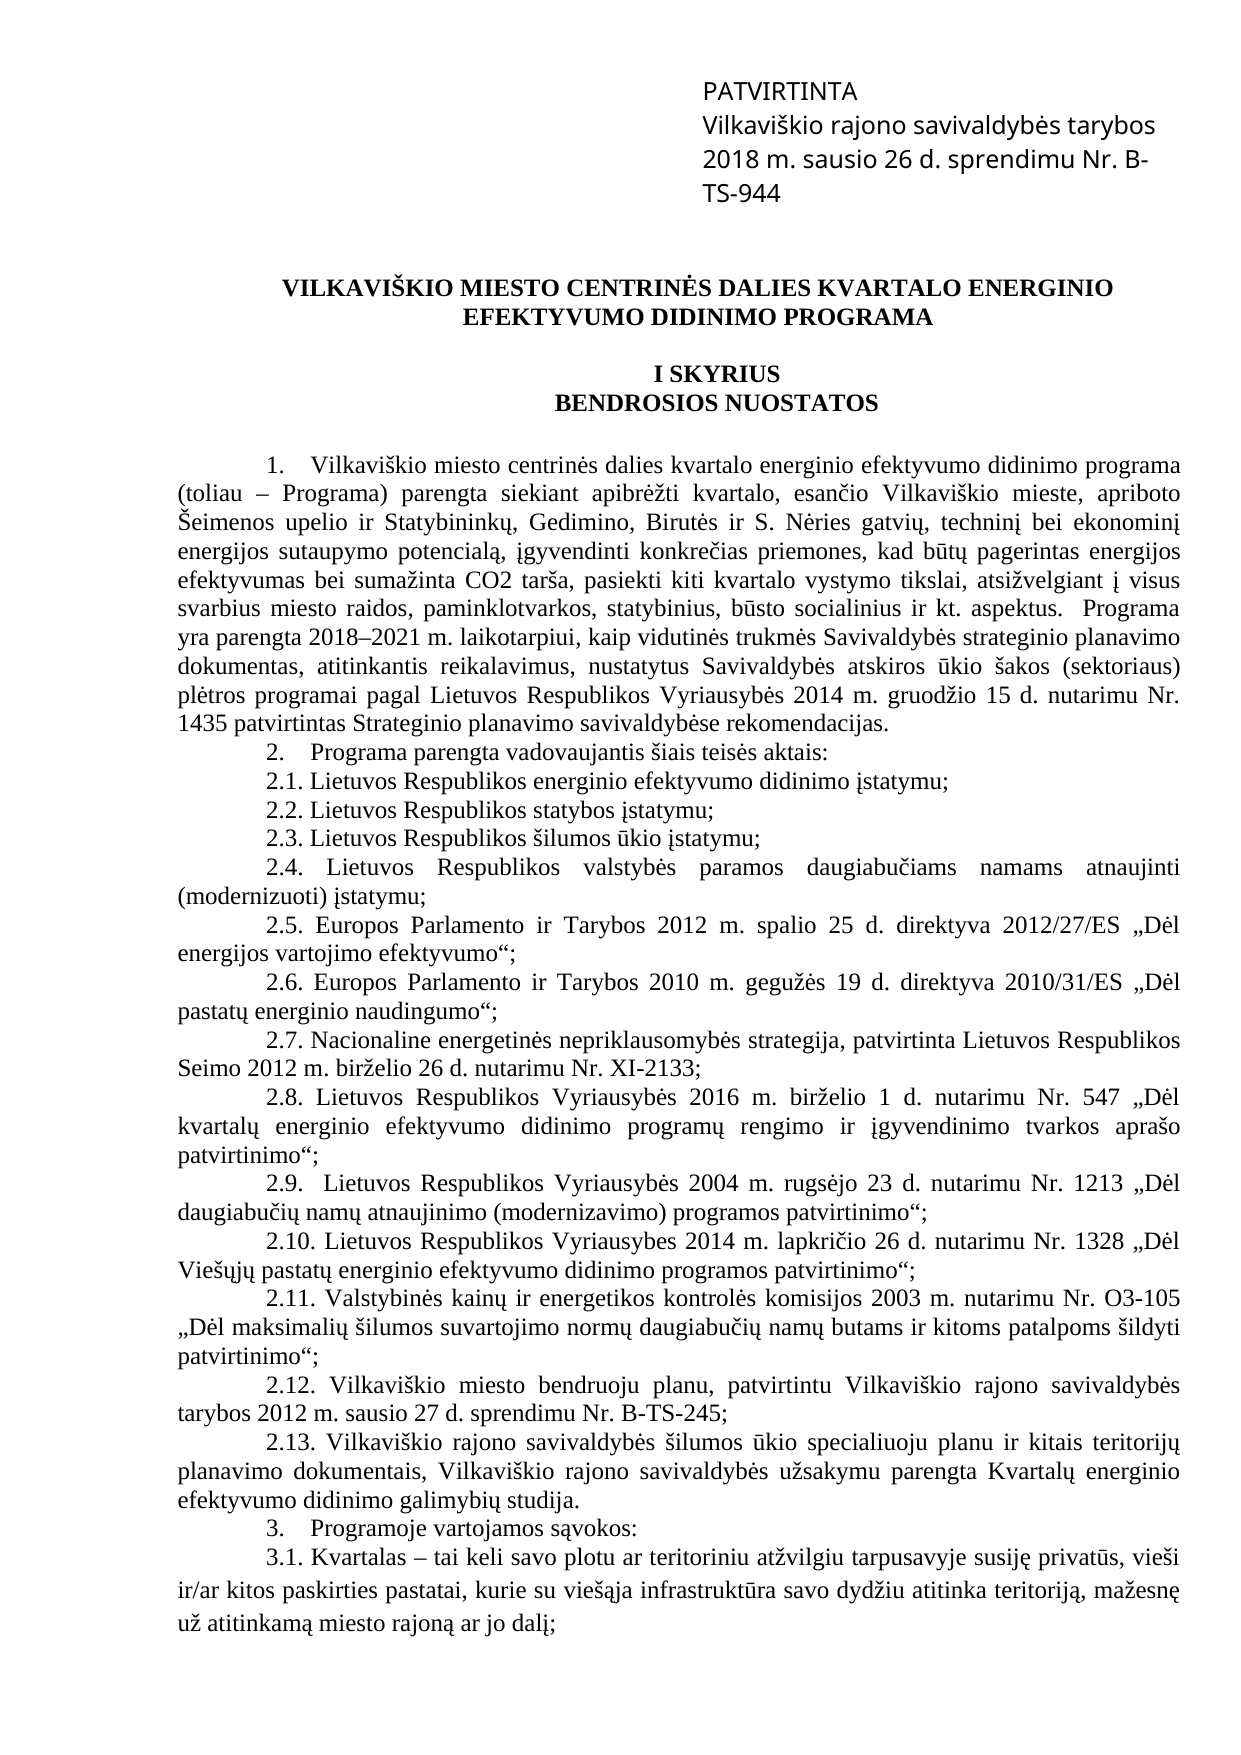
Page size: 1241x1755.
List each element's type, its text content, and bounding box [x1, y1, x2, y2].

text PATVIRTINTA [702, 74, 1181, 108]
text 3. Programoje vartojamos sąvokos: [177, 1513, 1181, 1542]
text 2.5. Europos Parlamento ir Tarybos 2012 m. spalio 25 d. direktyva 2012/27/ES „Dėl energijos vartojimo efektyvumo“; [177, 910, 1181, 967]
text 2.2. Lietuvos Respublikos statybos įstatymu; [177, 795, 1181, 823]
text 2.3. Lietuvos Respublikos šilumos ūkio įstatymu; [177, 823, 1181, 852]
text 3.1. Kvartalas – tai keli savo plotu ar teritoriniu atžvilgiu tarpusavyje susiję privatūs, vieši ir/ar kitos paskirties pastatai, kurie su viešąja infrastruktūra savo dydžiu atitinka teritoriją, mažesnę už atitinkamą miesto rajoną ar jo dalį; [177, 1542, 1181, 1637]
text 2.13. Vilkaviškio rajono savivaldybės šilumos ūkio specialiuoju planu ir kitais teritorijų planavimo dokumentais, Vilkaviškio rajono savivaldybės užsakymu parengta Kvartalų energinio efektyvumo didinimo galimybių studija. [177, 1427, 1181, 1513]
text 2.4. Lietuvos Respublikos valstybės paramos daugiabučiams namams atnaujinti (modernizuoti) įstatymu; [177, 852, 1181, 910]
text 2.9. Lietuvos Respublikos Vyriausybės 2004 m. rugsėjo 23 d. nutarimu Nr. 1213 „Dėl daugiabučių namų atnaujinimo (modernizavimo) programos patvirtinimo“; [177, 1168, 1181, 1226]
text 2.10. Lietuvos Respublikos Vyriausybes 2014 m. lapkričio 26 d. nutarimu Nr. 1328 „Dėl Viešųjų pastatų energinio efektyvumo didinimo programos patvirtinimo“; [177, 1226, 1181, 1283]
text 2.1. Lietuvos Respublikos energinio efektyvumo didinimo įstatymu; [177, 766, 1181, 795]
text VILKAVIŠKIO MIESTO CENTRINĖS DALIES KVARTALO ENERGINIO EFEKTYVUMO DIDINIMO PROGRAMA [215, 273, 1181, 330]
text 2.8. Lietuvos Respublikos Vyriausybės 2016 m. birželio 1 d. nutarimu Nr. 547 „Dėl kvartalų energinio efektyvumo didinimo programų rengimo ir įgyvendinimo tvarkos aprašo patvirtinimo“; [177, 1082, 1181, 1168]
text I SKYRIUS [252, 359, 1181, 388]
text 2. Programa parengta vadovaujantis šiais teisės aktais: [177, 737, 1181, 766]
text 1. Vilkaviškio miesto centrinės dalies kvartalo energinio efektyvumo didinimo programa (toliau – Programa) parengta siekiant apibrėžti kvartalo, esančio Vilkaviškio mieste, apriboto Šeimenos upelio ir Statybininkų, Gedimino, Birutės ir S. Nėries gatvių, techninį bei ekonominį energijos sutaupymo potencialą, įgyvendinti konkrečias priemones, kad būtų pagerintas energijos efektyvumas bei sumažinta CO2 tarša, pasiekti kiti kvartalo vystymo tikslai, atsižvelgiant į visus svarbius miesto raidos, paminklotvarkos, statybinius, būsto socialinius ir kt. aspektus. Programa yra parengta 2018–2021 m. laikotarpiui, kaip vidutinės trukmės Savivaldybės strateginio planavimo dokumentas, atitinkantis reikalavimus, nustatytus Savivaldybės atskiros ūkio šakos (sektoriaus) plėtros programai pagal Lietuvos Respublikos Vyriausybės 2014 m. gruodžio 15 d. nutarimu Nr. 1435 patvirtintas Strateginio planavimo savivaldybėse rekomendacijas. [177, 450, 1181, 737]
text 2.7. Nacionaline energetinės nepriklausomybės strategija, patvirtinta Lietuvos Respublikos Seimo 2012 m. birželio 26 d. nutarimu Nr. XI-2133; [177, 1025, 1181, 1082]
text BENDROSIOS NUOSTATOS [252, 388, 1181, 417]
text 2.6. Europos Parlamento ir Tarybos 2010 m. gegužės 19 d. direktyva 2010/31/ES „Dėl pastatų energinio naudingumo“; [177, 967, 1181, 1025]
text Vilkaviškio rajono savivaldybės tarybos [702, 108, 1181, 142]
text 2.11. Valstybinės kainų ir energetikos kontrolės komisijos 2003 m. nutarimu Nr. O3-105 „Dėl maksimalių šilumos suvartojimo normų daugiabučių namų butams ir kitoms patalpoms šildyti patvirtinimo“; [177, 1283, 1181, 1370]
text 2.12. Vilkaviškio miesto bendruoju planu, patvirtintu Vilkaviškio rajono savivaldybės tarybos 2012 m. sausio 27 d. sprendimu Nr. B-TS-245; [177, 1370, 1181, 1427]
text 2018 m. sausio 26 d. sprendimu Nr. B-TS-944 [702, 142, 1181, 210]
